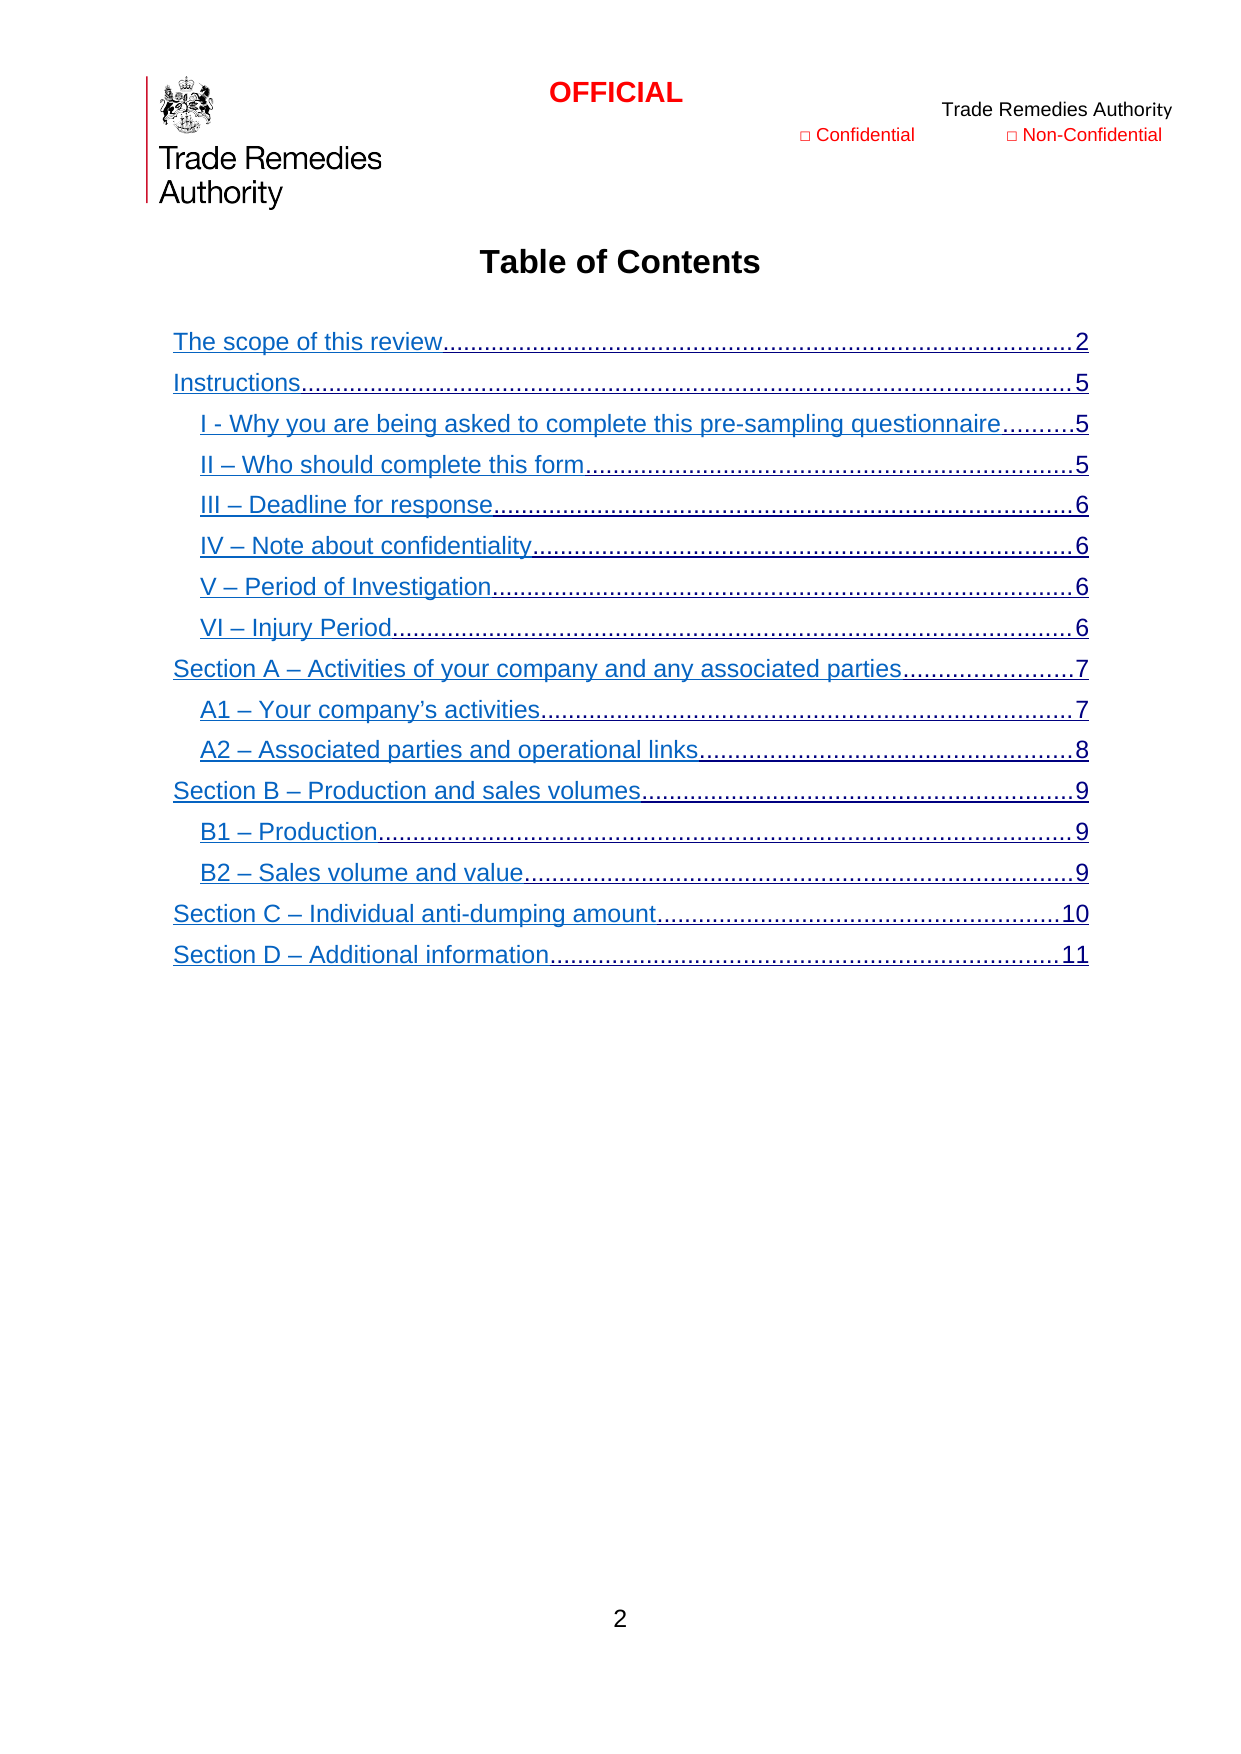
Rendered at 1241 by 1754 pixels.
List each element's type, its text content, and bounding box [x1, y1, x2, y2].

text The scope of this review 2 [173, 327, 1090, 356]
text B2 – Sales volume and value 9 [200, 858, 1090, 887]
subtitle Table of Contents [150, 242, 1090, 280]
text Section A – Activities of your company and any associated parties 7 [173, 654, 1090, 683]
text II – Who should complete this form 5 [200, 450, 1090, 478]
text Section D – Additional information 11 [173, 940, 1090, 968]
text V – Period of Investigation 6 [200, 572, 1090, 601]
text B1 – Production 9 [200, 817, 1090, 846]
text I - Why you are being asked to complete this pre-sampling questionnaire 5 [200, 409, 1090, 438]
text Section C – Individual anti-dumping amount 10 [173, 899, 1090, 928]
text A1 – Your company’s activities 7 [200, 695, 1090, 723]
text A2 – Associated parties and operational links 8 [200, 736, 1090, 764]
text IV – Note about confidentiality 6 [200, 531, 1090, 560]
text III – Deadline for response 6 [200, 491, 1090, 519]
text Section B – Production and sales volumes 9 [173, 776, 1090, 805]
text Instructions 5 [173, 368, 1090, 397]
text VI – Injury Period 6 [200, 613, 1090, 642]
